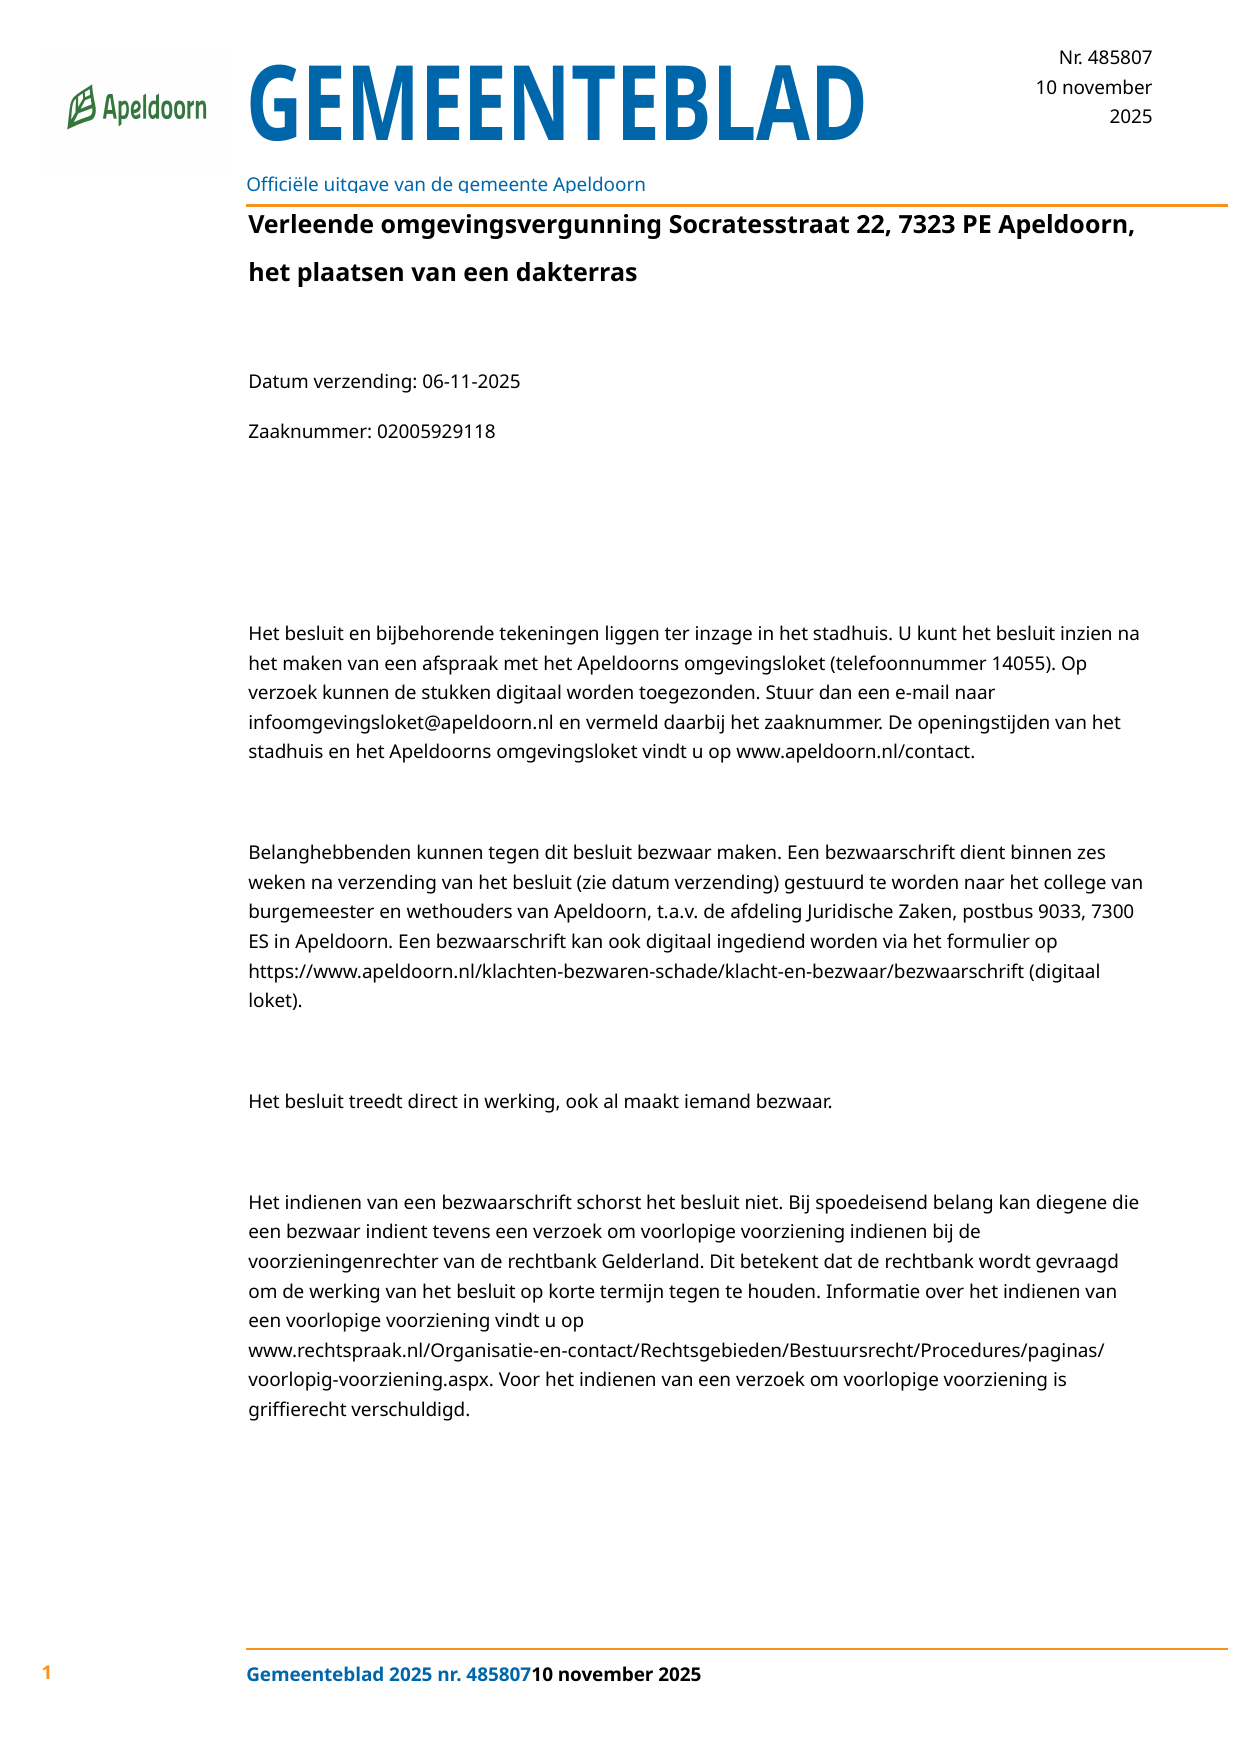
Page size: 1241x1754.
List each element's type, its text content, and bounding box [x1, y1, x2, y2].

picture [41, 47, 231, 172]
text Belanghebbenden kunnen tegen dit besluit bezwaar maken. Een bezwaarschrift dient binnen zes weken na verzending van het besluit (zie datum verzending) gestuurd te worden naar het college van burgemeester en wethouders van Apeldoorn, t.a.v. de afdeling Juridische Zaken, postbus 9033, 7300 ES in Apeldoorn. Een bezwaarschrift kan ook digitaal ingediend worden via het formulier op https://www.apeldoorn.nl/klachten-bezwaren-schade/klacht-en-bezwaar/bezwaarschrift (digitaal loket). [248, 839, 1152, 1013]
text Verleende omgevingsvergunning Socratesstraat 22, 7323 PE Apeldoorn, het plaatsen van een dakterras [248, 207, 1152, 288]
text Datum verzending: 06-11-2025 [248, 368, 1152, 394]
text Zaaknummer: 02005929118 [248, 419, 1152, 444]
text Het indienen van een bezwaarschrift schorst het besluit niet. Bij spoedeisend belang kan diegene die een bezwaar indient tevens een verzoek om voorlopige voorziening indienen bij de voorzieningenrechter van de rechtbank Gelderland. Dit betekent dat de rechtbank wordt gevraagd om de werking van het besluit op korte termijn tegen te houden. Informatie over het indienen van een voorlopige voorziening vindt u op www.rechtspraak.nl/Organisatie-en-contact/Rechtsgebieden/Bestuursrecht/Procedures/paginas/voorlopig-voorziening.aspx. Voor het indienen van een verzoek om voorlopige voorziening is griffierecht verschuldigd. [248, 1189, 1152, 1422]
text Het besluit treedt direct in werking, ook al maakt iemand bezwaar. [248, 1088, 1152, 1114]
text Het besluit en bijbehorende tekeningen liggen ter inzage in het stadhuis. U kunt het besluit inzien na het maken van een afspraak met het Apeldoorns omgevingsloket (telefoonnummer 14055). Op verzoek kunnen de stukken digitaal worden toegezonden. Stuur dan een e-mail naar infoomgevingsloket@apeldoorn.nl en vermeld daarbij het zaaknummer. De openingstijden van het stadhuis en het Apeldoorns omgevingsloket vindt u op www.apeldoorn.nl/contact. [248, 620, 1152, 764]
